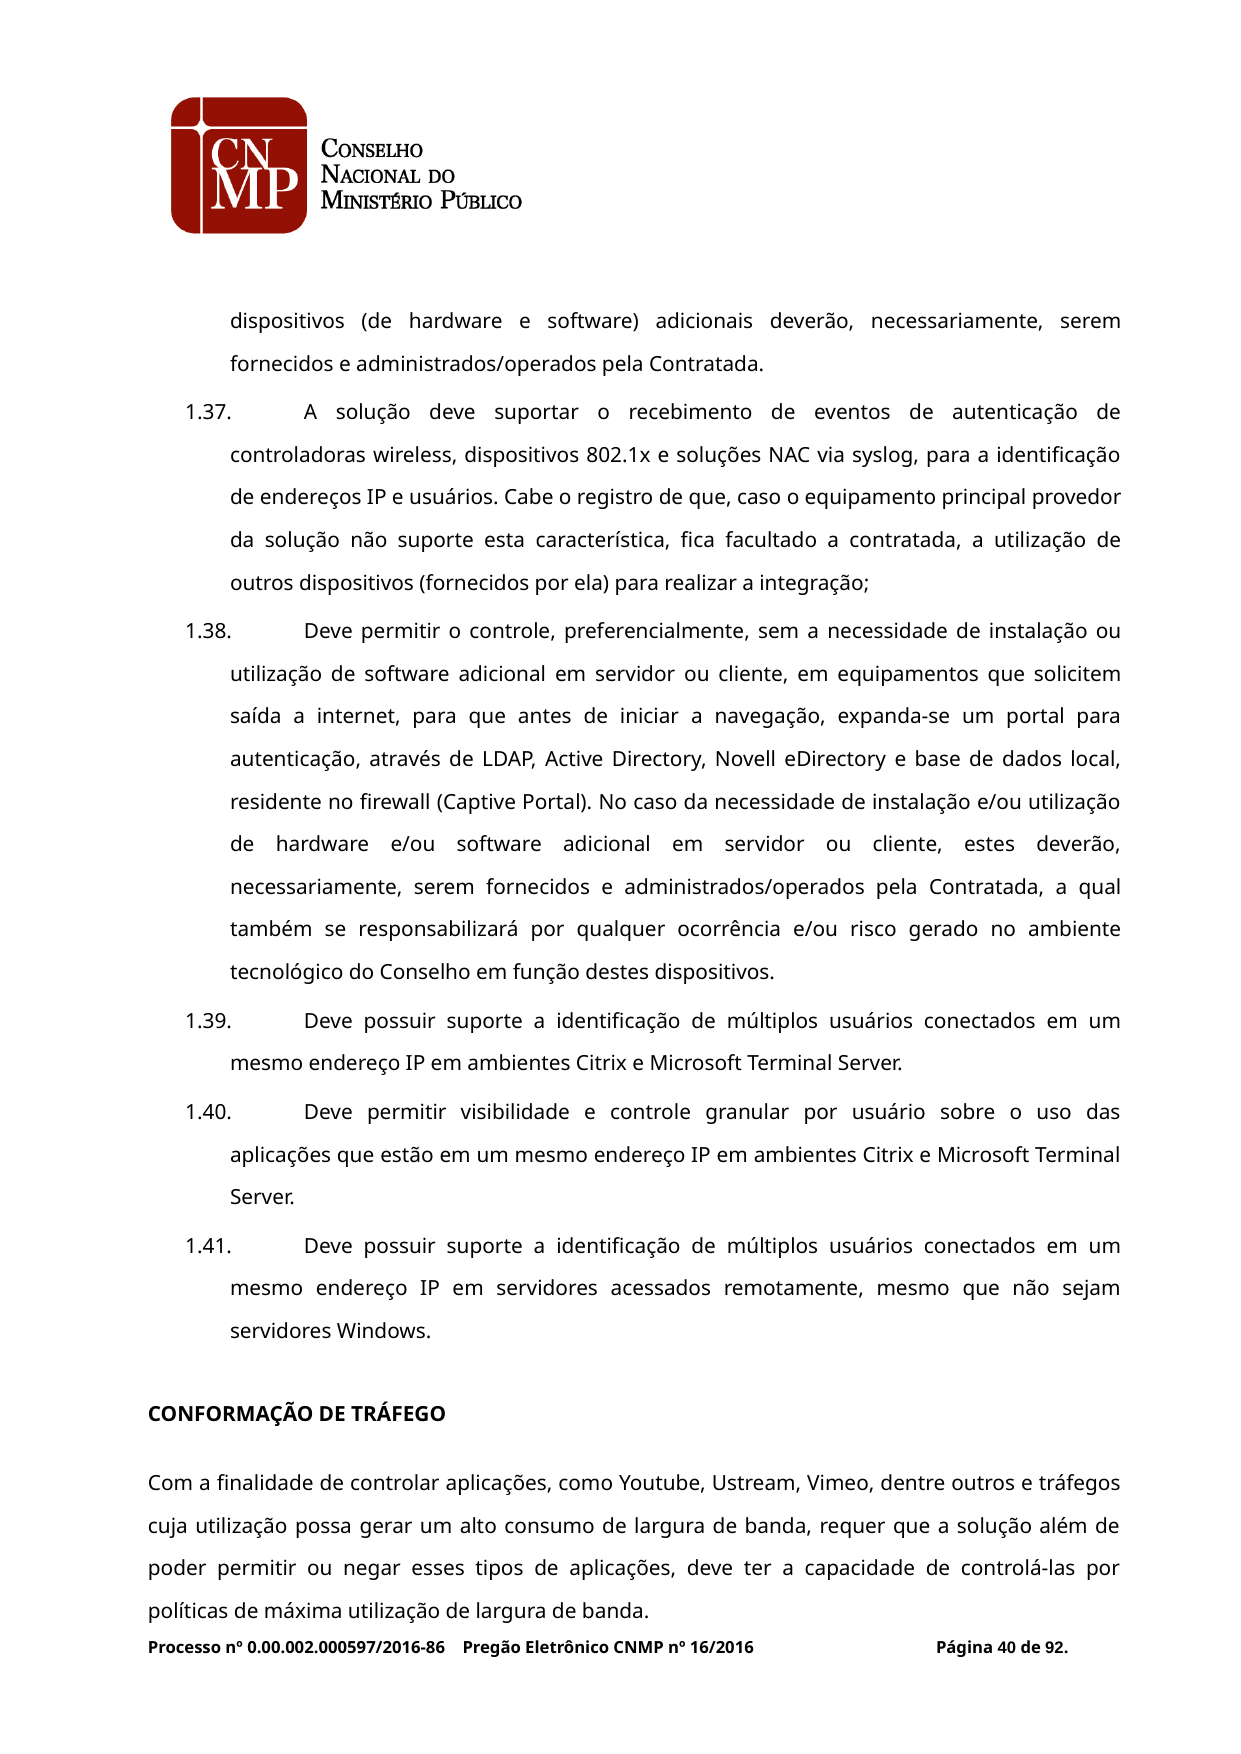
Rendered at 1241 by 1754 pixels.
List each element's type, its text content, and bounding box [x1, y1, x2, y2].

text CONFORMAÇÃO DE TRÁFEGO [148, 1399, 1122, 1428]
text Com a finalidade de controlar aplicações, como Youtube, Ustream, Vimeo, dentre outros e tráfegos cuja utilização possa gerar um alto consumo de largura de banda, requer que a solução além de poder permitir ou negar esses tipos de aplicações, deve ter a capacidade de controlá-las por políticas de máxima utilização de largura de banda. [148, 1468, 1122, 1624]
list dispositivos (de hardware e software) adicionais deverão, necessariamente, serem fornecidos e administrados/operados pela Contratada. [185, 306, 1122, 377]
list Deve permitir o controle, preferencialmente, sem a necessidade de instalação ou utilização de software adicional em servidor ou cliente, em equipamentos que solicitem saída a internet, para que antes de iniciar a navegação, expanda-se um portal para autenticação, através de LDAP, Active Directory, Novell eDirectory e base de dados local, residente no firewall (Captive Portal). No caso da necessidade de instalação e/ou utilização de hardware e/ou software adicional em servidor ou cliente, estes deverão, necessariamente, serem fornecidos e administrados/operados pela Contratada, a qual também se responsabilizará por qualquer ocorrência e/ou risco gerado no ambiente tecnológico do Conselho em função destes dispositivos. [185, 616, 1122, 986]
list Deve possuir suporte a identificação de múltiplos usuários conectados em um mesmo endereço IP em servidores acessados remotamente, mesmo que não sejam servidores Windows. [185, 1231, 1122, 1344]
picture [147, 75, 537, 255]
list Deve possuir suporte a identificação de múltiplos usuários conectados em um mesmo endereço IP em ambientes Citrix e Microsoft Terminal Server. [185, 1006, 1122, 1077]
list Deve permitir visibilidade e controle granular por usuário sobre o uso das aplicações que estão em um mesmo endereço IP em ambientes Citrix e Microsoft Terminal Server. [185, 1097, 1122, 1211]
list A solução deve suportar o recebimento de eventos de autenticação de controladoras wireless, dispositivos 802.1x e soluções NAC via syslog, para a identificação de endereços IP e usuários. Cabe o registro de que, caso o equipamento principal provedor da solução não suporte esta característica, fica facultado a contratada, a utilização de outros dispositivos (fornecidos por ela) para realizar a integração; [185, 397, 1122, 596]
